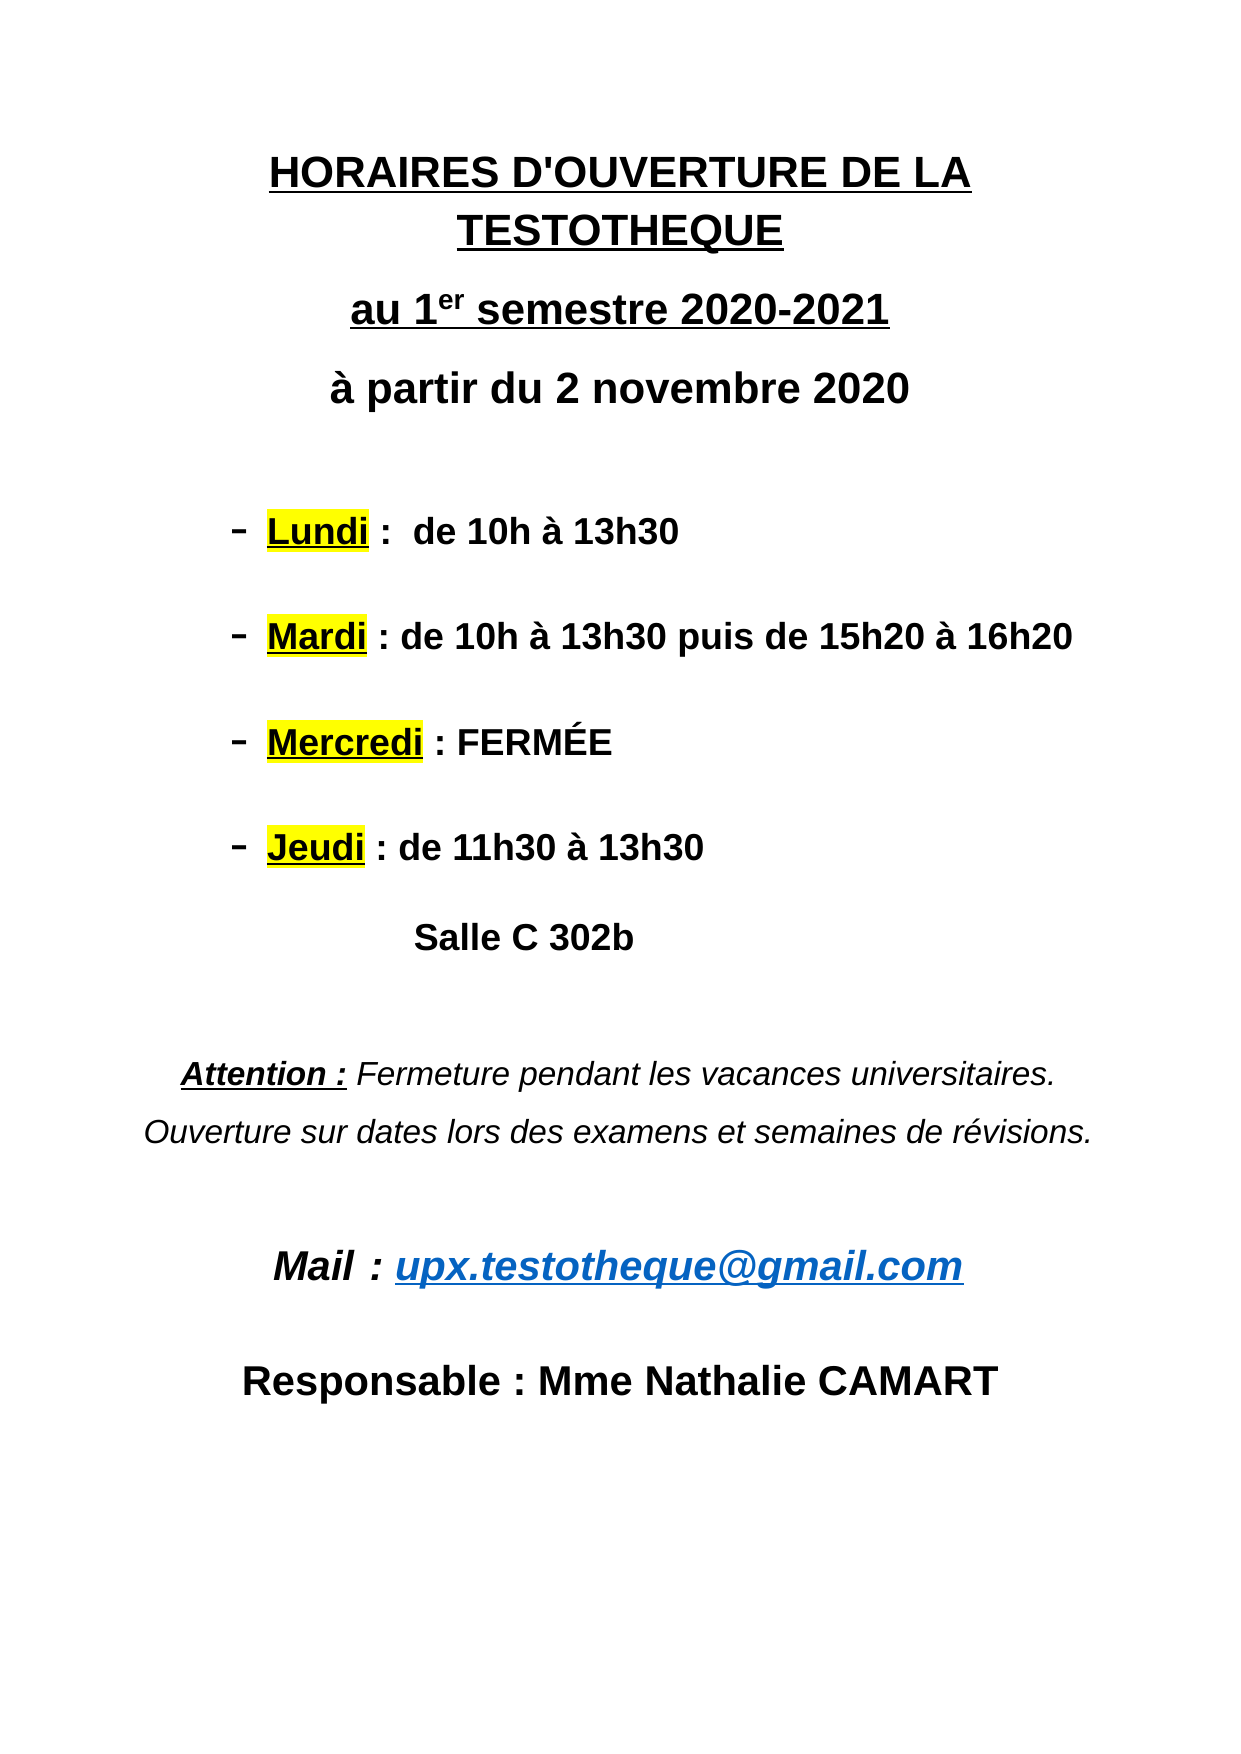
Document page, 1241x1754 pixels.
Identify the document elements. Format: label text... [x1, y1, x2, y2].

text Mail : upx.testotheque@gmail.com [118, 1242, 1122, 1289]
text Ouverture sur dates lors des examens et semaines de révisions. [118, 1112, 1122, 1151]
list Mercredi : FERMÉE [230, 704, 1122, 767]
list Jeudi : de 11h30 à 13h30 [230, 810, 1122, 872]
list Mardi : de 10h à 13h30 puis de 15h20 à 16h20 [230, 599, 1122, 661]
text Salle C 302b [413, 915, 1122, 958]
text au 1er semestre 2020-2021 [118, 283, 1122, 334]
text Responsable : Mme Nathalie CAMART [118, 1357, 1122, 1404]
text HORAIRES D'OUVERTURE DE LA TESTOTHEQUE [118, 147, 1122, 255]
text Attention : Fermeture pendant les vacances universitaires. [118, 1054, 1122, 1093]
list Lundi : de 10h à 13h30 [230, 494, 1122, 556]
text à partir du 2 novembre 2020 [118, 362, 1122, 412]
